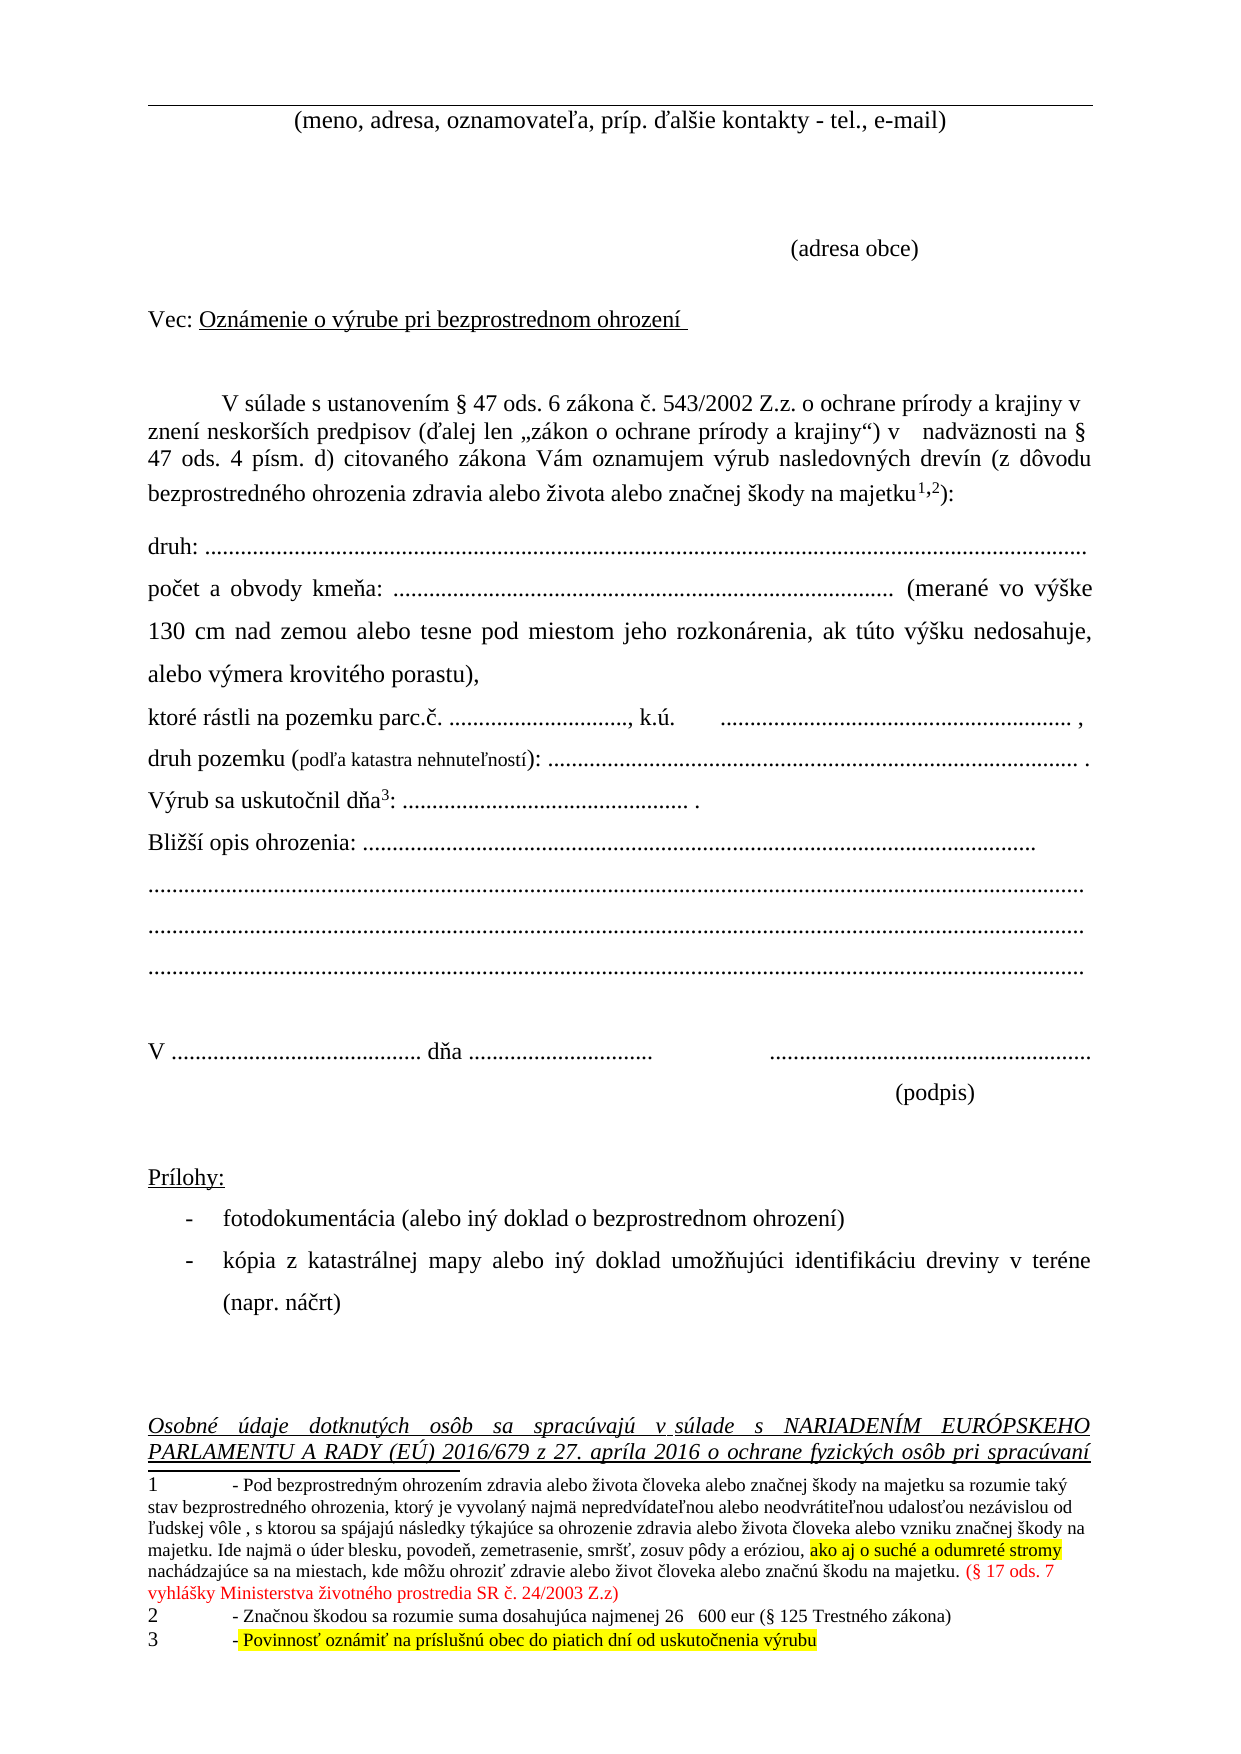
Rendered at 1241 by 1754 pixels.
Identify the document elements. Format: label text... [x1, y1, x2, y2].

text (podpis) [148, 1078, 1093, 1106]
text Prílohy: [148, 1163, 1093, 1190]
text ktoré rástli na pozemku parc.č. .............................., k.ú. ........................................................... , [148, 702, 1093, 730]
text Bližší opis ohrozenia: ................................................................................................................. [148, 828, 1093, 856]
text ............................................................................................................................................................. [148, 870, 1093, 897]
list fotodokumentácia (alebo iný doklad o bezprostrednom ohrození) [185, 1204, 1093, 1232]
text (adresa obce) [616, 234, 1093, 261]
text ............................................................................................................................................................. [148, 911, 1093, 939]
text druh pozemku (podľa katastra nehnuteľností): ......................................................................................... . [148, 744, 1093, 771]
text Výrub sa uskutočnil dňa: ................................................ . [148, 785, 1093, 814]
text - Povinnosť oznámiť na príslušnú obec do piatich dní od uskutočnenia výrubu [148, 1627, 1093, 1651]
text Vec: Oznámenie o výrube pri bezprostrednom ohrození [148, 304, 1093, 332]
text V súlade s ustanovením § 47 ods. 6 zákona č. 543/2002 Z.z. o ochrane prírody a krajiny v znení neskorších predpisov (ďalej len „zákon o ochrane prírody a krajiny“) v nadväznosti na § 47 ods. 4 písm. d) citovaného zákona Vám oznamujem výrub nasledovných drevín (z dôvodu bezprostredného ohrozenia zdravia alebo života alebo značnej škody na majetku,): [148, 389, 1093, 507]
text - Značnou škodou sa rozumie suma dosahujúca najmenej 26 600 eur (§ 125 Trestného zákona) [148, 1603, 1093, 1627]
text druh: .................................................................................................................................................... [148, 532, 1093, 559]
text V .......................................... dňa ............................... ...................................................... [148, 1037, 1093, 1064]
list kópia z katastrálnej mapy alebo iný doklad umožňujúci identifikáciu dreviny v teréne (napr. náčrt) [185, 1245, 1093, 1316]
text ............................................................................................................................................................. [148, 952, 1093, 980]
text počet a obvody kmeňa: .................................................................................... (merané vo výške 130 cm nad zemou alebo tesne pod miestom jeho rozkonárenia, ak túto výšku nedosahuje, alebo výmera krovitého porastu), [148, 573, 1093, 688]
text - Pod bezprostredným ohrozením zdravia alebo života človeka alebo značnej škody na majetku sa rozumie taký stav bezprostredného ohrozenia, ktorý je vyvolaný najmä nepredvídateľnou alebo neodvrátiteľnou udalosťou nezávislou od ľudskej vôle , s ktorou sa spájajú následky týkajúce sa ohrozenie zdravia alebo života človeka alebo vzniku značnej škody na majetku. Ide najmä o úder blesku, povodeň, zemetrasenie, smršť, zosuv pôdy a eróziou, ako aj o suché a odumreté stromy nachádzajúce sa na miestach, kde môžu ohroziť zdravie alebo život človeka alebo značnú škodu na majetku. (§ 17 ods. 7 vyhlášky Ministerstva životného prostredia SR č. 24/2003 Z.z) [148, 1471, 1093, 1603]
text Osobné údaje dotknutých osôb sa spracúvajú v súlade s NARIADENÍM EURÓPSKEHO PARLAMENTU A RADY (EÚ) 2016/679 z 27. apríla 2016 o ochrane fyzických osôb pri spracúvaní [148, 1412, 1093, 1465]
